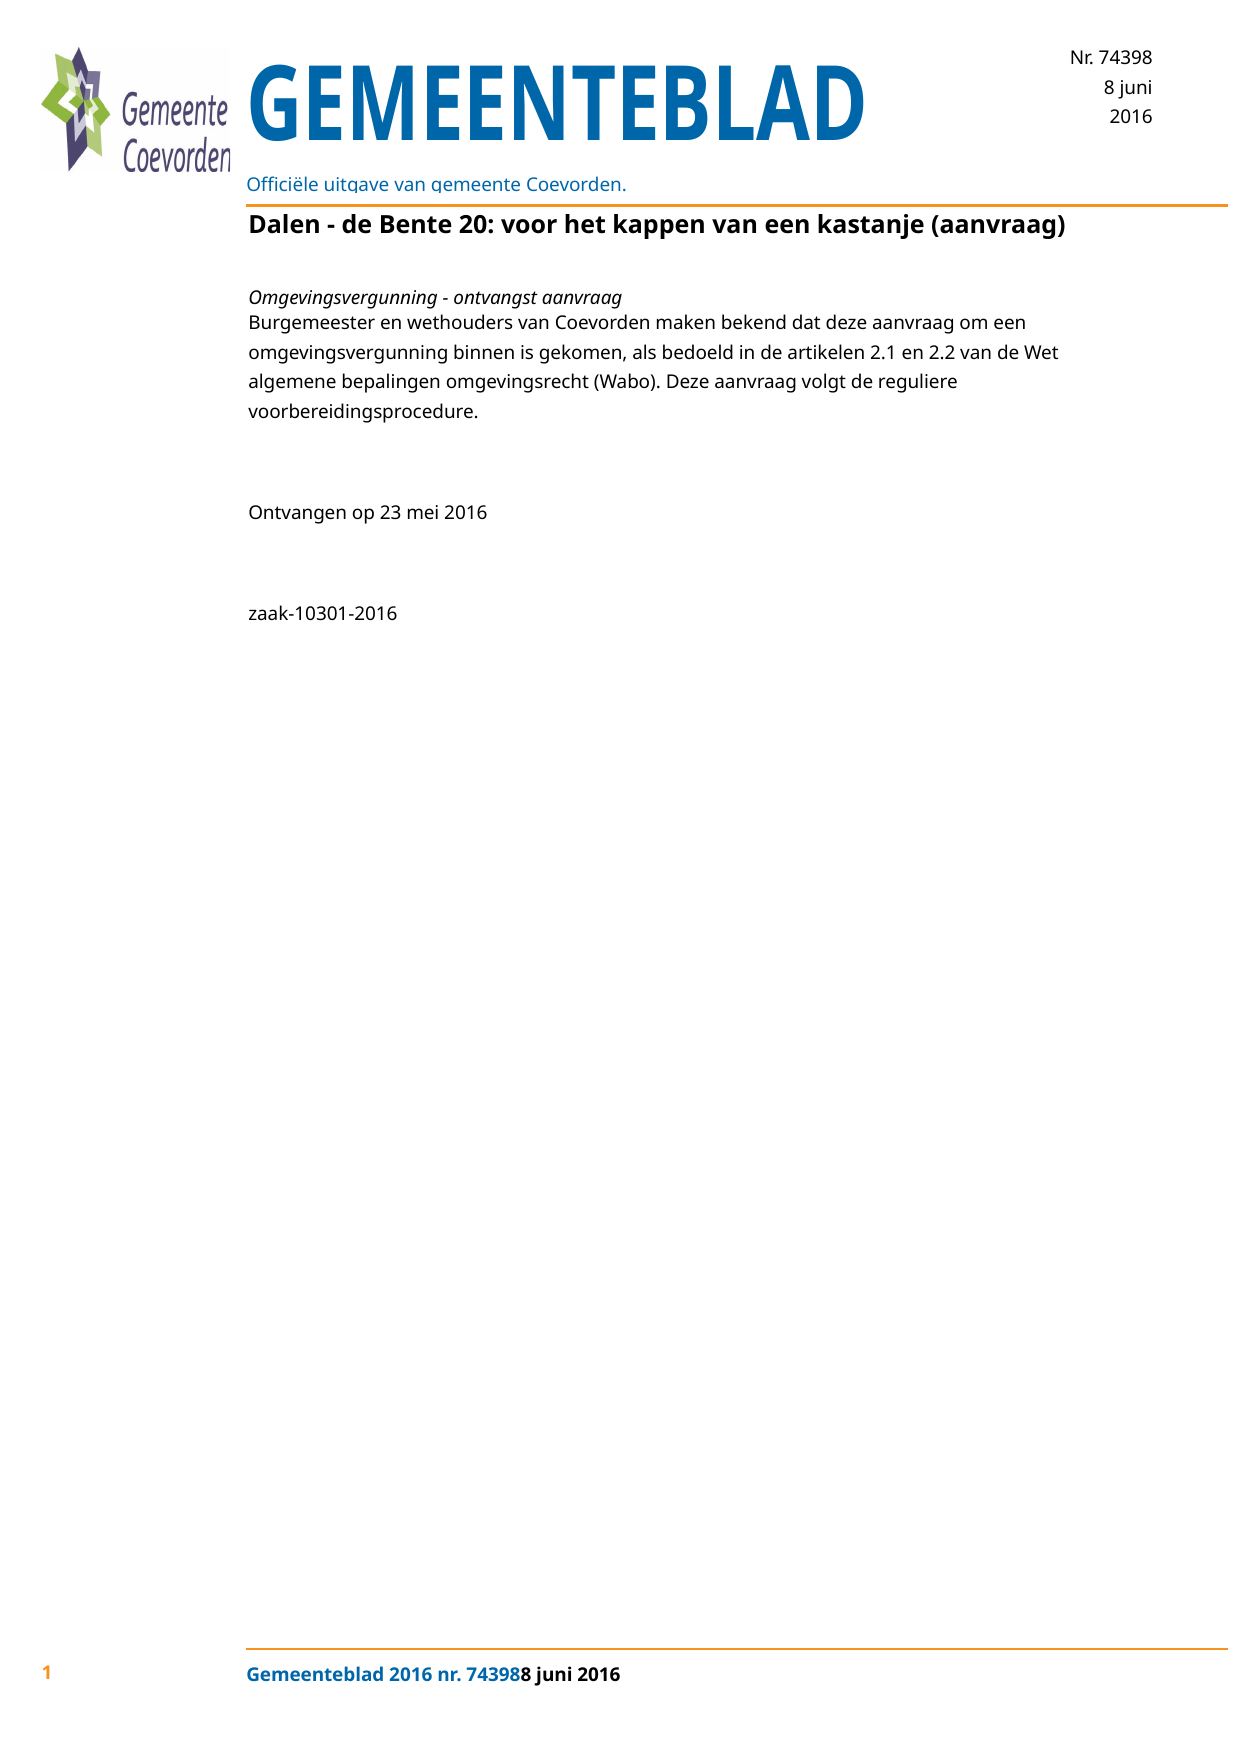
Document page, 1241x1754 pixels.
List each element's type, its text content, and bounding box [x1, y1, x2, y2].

text Dalen - de Bente 20: voor het kappen van een kastanje (aanvraag) [248, 207, 1152, 241]
text Omgevingsvergunning - ontvangst aanvraag [248, 284, 1152, 309]
text zaak-10301-2016 [248, 600, 1152, 626]
picture [41, 47, 231, 172]
text Burgemeester en wethouders van Coevorden maken bekend dat deze aanvraag om een omgevingsvergunning binnen is gekomen, als bedoeld in de artikelen 2.1 en 2.2 van de Wet algemene bepalingen omgevingsrecht (Wabo). Deze aanvraag volgt de reguliere voorbereidingsprocedure. [248, 309, 1152, 424]
text Ontvangen op 23 mei 2016 [248, 499, 1152, 525]
